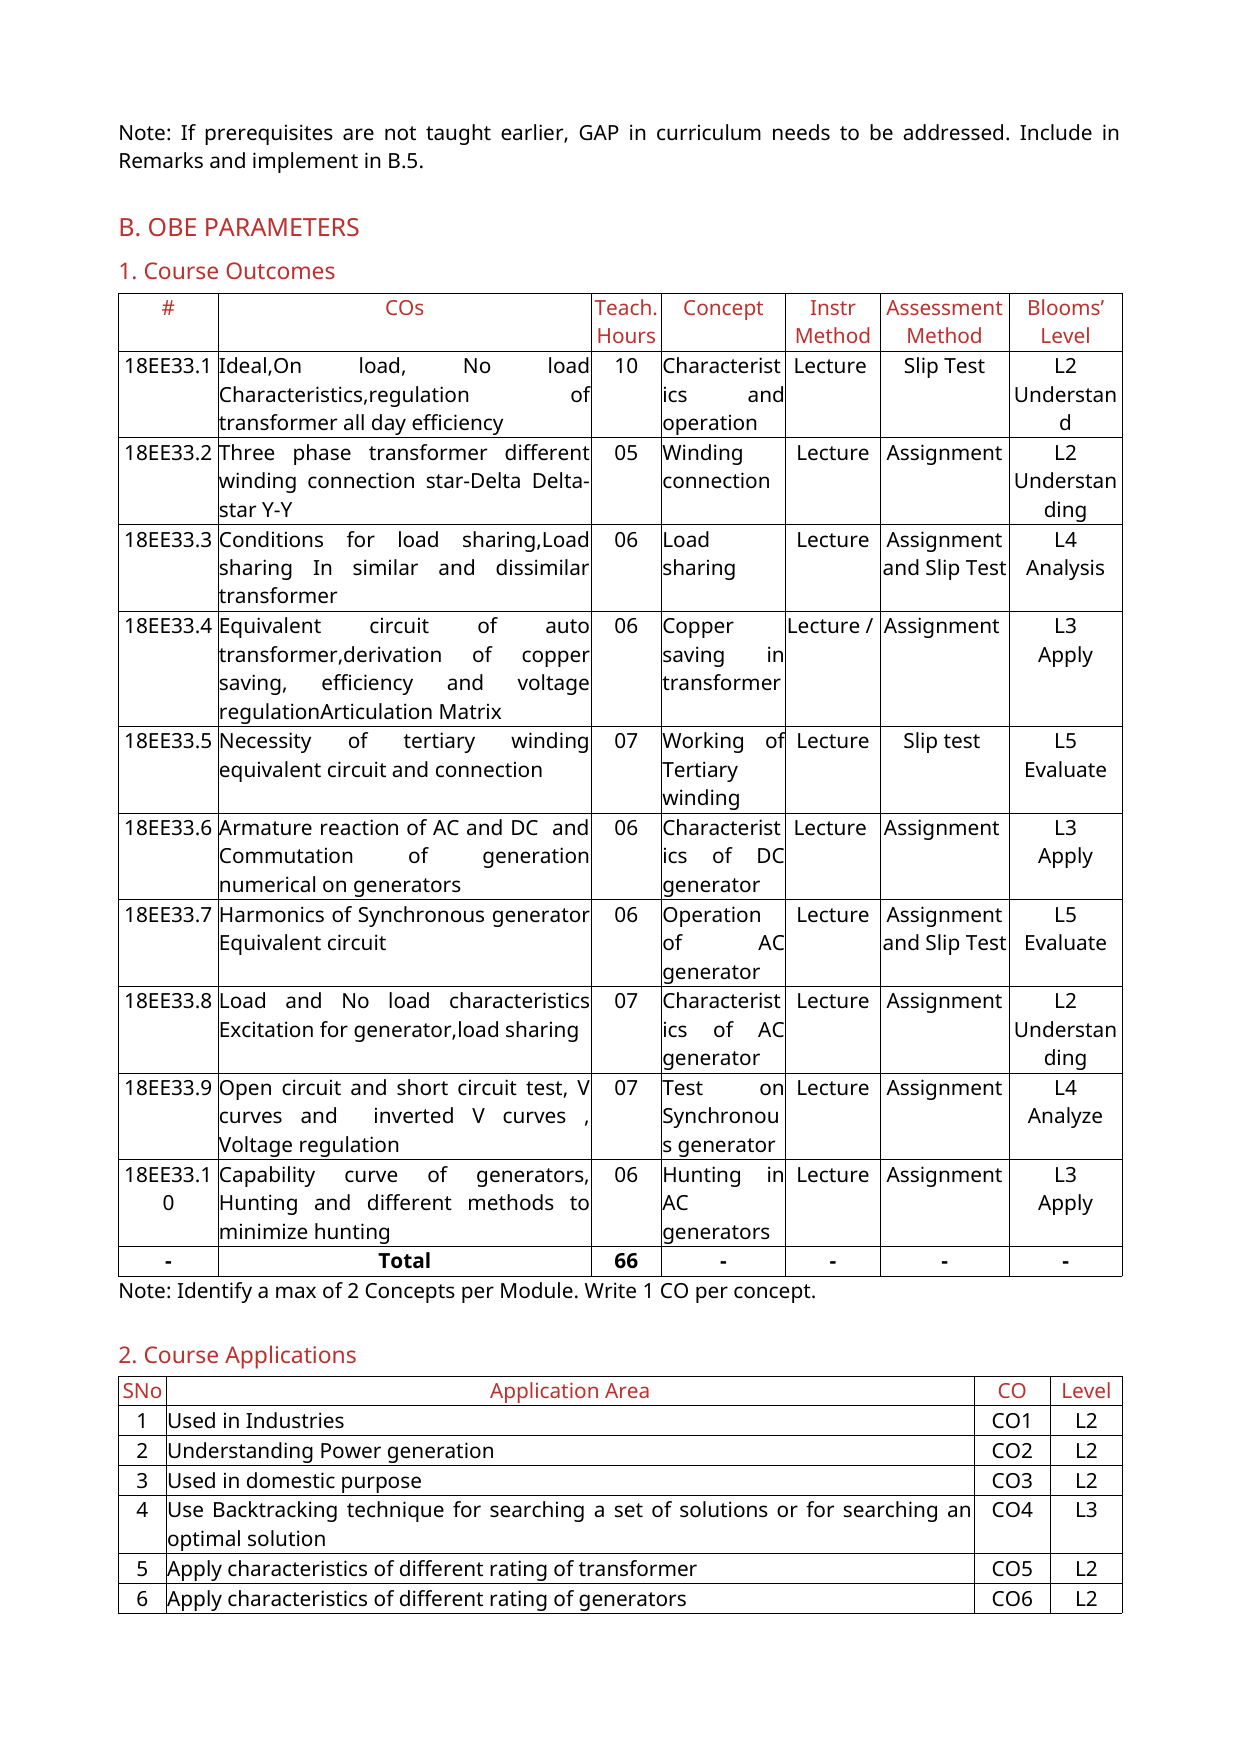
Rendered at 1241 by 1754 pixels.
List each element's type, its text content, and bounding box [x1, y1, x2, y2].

table_cell L5 Evaluate [1010, 900, 1122, 986]
table_header Application Area [167, 1377, 974, 1405]
table_cell 06 [592, 612, 661, 726]
table_header Concept [662, 294, 785, 351]
table_cell Lecture [786, 525, 880, 611]
table_cell Lecture [786, 1074, 880, 1159]
table_cell CO1 [975, 1406, 1050, 1435]
table_cell CO4 [975, 1496, 1050, 1553]
table_cell Working of Tertiary winding [662, 727, 785, 813]
table_cell 66 [592, 1247, 661, 1276]
table_cell 18EE33.8 [119, 987, 218, 1073]
table_cell 06 [592, 900, 661, 986]
table_cell Lecture [786, 438, 880, 524]
table_cell Lecture [786, 727, 880, 813]
table_header Teach. Hours [592, 294, 661, 351]
table_header SNo [119, 1377, 166, 1405]
table_cell 10 [592, 352, 661, 437]
table_cell L2 Understanding [1010, 987, 1122, 1073]
table_cell 18EE33.9 [119, 1074, 218, 1159]
table_cell Used in Industries [167, 1406, 974, 1435]
table_cell Lecture / [786, 612, 880, 726]
table_cell 5 [119, 1554, 166, 1583]
table_header Blooms’ Level [1010, 294, 1122, 351]
table_cell Assignment [881, 1160, 1009, 1246]
text Note: If prerequisites are not taught earlier, GAP in curriculum needs to be addressed. Include in Remarks and implement in B.5. [118, 118, 1122, 175]
table_cell Lecture [786, 987, 880, 1073]
table_cell CO6 [975, 1584, 1050, 1613]
table_cell - [786, 1247, 880, 1276]
table_cell Hunting in AC generators [662, 1160, 785, 1246]
table_header COs [219, 294, 591, 351]
table_cell L2 Understand [1010, 352, 1122, 437]
table_cell - [662, 1247, 785, 1276]
table_cell 18EE33.6 [119, 814, 218, 899]
table_cell CO5 [975, 1554, 1050, 1583]
table_cell Characteristics and operation [662, 352, 785, 437]
table_cell Equivalent circuit of auto transformer,derivation of copper saving, efficiency and voltage regulationArticulation Matrix [219, 612, 591, 726]
table_cell 2 [119, 1436, 166, 1465]
table_cell 18EE33.1 [119, 352, 218, 437]
table_cell 07 [592, 727, 661, 813]
table_cell Characteristics of AC generator [662, 987, 785, 1073]
table_cell 18EE33.10 [119, 1160, 218, 1246]
table_header Instr Method [786, 294, 880, 351]
table_cell L5 Evaluate [1010, 727, 1122, 813]
table_cell Test on Synchronous generator [662, 1074, 785, 1159]
table_cell Ideal,On load, No load Characteristics,regulation of transformer all day efficiency [219, 352, 591, 437]
table_cell L3 Apply [1010, 814, 1122, 899]
table_cell L3 Apply [1010, 612, 1122, 726]
table_cell CO2 [975, 1436, 1050, 1465]
table_header CO [975, 1377, 1050, 1405]
table_cell 18EE33.7 [119, 900, 218, 986]
table_cell - [1010, 1247, 1122, 1276]
table_cell Understanding Power generation [167, 1436, 974, 1465]
text Note: Identify a max of 2 Concepts per Module. Write 1 CO per concept. [118, 1277, 1122, 1304]
subtitle 1. Course Outcomes [118, 255, 1122, 287]
subtitle 2. Course Applications [118, 1338, 1122, 1370]
table_header Level [1051, 1377, 1122, 1405]
table_cell Assignment [881, 987, 1009, 1073]
table_cell Winding connection [662, 438, 785, 524]
table_cell 07 [592, 1074, 661, 1159]
subtitle B. OBE PARAMETERS [118, 209, 1122, 243]
table_cell L2 [1051, 1466, 1122, 1495]
table_cell Assignment [881, 612, 1009, 726]
table_cell L2 [1051, 1436, 1122, 1465]
table_cell L2 [1051, 1554, 1122, 1583]
table_cell Load and No load characteristics Excitation for generator,load sharing [219, 987, 591, 1073]
table_cell Slip Test [881, 352, 1009, 437]
table_cell L2 Understanding [1010, 438, 1122, 524]
table_cell 6 [119, 1584, 166, 1613]
table_cell 06 [592, 814, 661, 899]
table_cell Lecture [786, 900, 880, 986]
table_cell - [119, 1247, 218, 1276]
table_cell 05 [592, 438, 661, 524]
table_cell 3 [119, 1466, 166, 1495]
table_cell L3 [1051, 1496, 1122, 1553]
table_cell L3 Apply [1010, 1160, 1122, 1246]
table_cell Harmonics of Synchronous generator Equivalent circuit [219, 900, 591, 986]
table_cell Copper saving in transformer [662, 612, 785, 726]
table_cell Lecture [786, 814, 880, 899]
table_cell Characteristics of DC generator [662, 814, 785, 899]
table_cell Assignment and Slip Test [881, 525, 1009, 611]
table_cell L2 [1051, 1406, 1122, 1435]
table_cell Conditions for load sharing,Load sharing In similar and dissimilar transformer [219, 525, 591, 611]
table_cell Used in domestic purpose [167, 1466, 974, 1495]
table_cell Lecture [786, 352, 880, 437]
table_cell Use Backtracking technique for searching a set of solutions or for searching an optimal solution [167, 1496, 974, 1553]
table_cell - [881, 1247, 1009, 1276]
table_cell Apply characteristics of different rating of generators [167, 1584, 974, 1613]
table_cell Assignment [881, 1074, 1009, 1159]
table_cell Operation of AC generator [662, 900, 785, 986]
table_cell Total [219, 1247, 591, 1276]
table_cell Three phase transformer different winding connection star-Delta Delta-star Y-Y [219, 438, 591, 524]
table_cell Open circuit and short circuit test, V curves and inverted V curves , Voltage regulation [219, 1074, 591, 1159]
table_cell Slip test [881, 727, 1009, 813]
table_cell 4 [119, 1496, 166, 1553]
table_cell Load sharing [662, 525, 785, 611]
table_cell 18EE33.2 [119, 438, 218, 524]
table_cell 07 [592, 987, 661, 1073]
table_header Assessment Method [881, 294, 1009, 351]
table_cell Assignment [881, 814, 1009, 899]
table_cell Assignment and Slip Test [881, 900, 1009, 986]
table_cell 18EE33.5 [119, 727, 218, 813]
table_cell Armature reaction of AC and DC and Commutation of generation numerical on generators [219, 814, 591, 899]
table_cell 06 [592, 525, 661, 611]
table_cell Apply characteristics of different rating of transformer [167, 1554, 974, 1583]
table_cell 1 [119, 1406, 166, 1435]
table_header # [119, 294, 218, 351]
table_cell L4 Analyze [1010, 1074, 1122, 1159]
table_cell 06 [592, 1160, 661, 1246]
table_cell Capability curve of generators, Hunting and different methods to minimize hunting [219, 1160, 591, 1246]
table_cell CO3 [975, 1466, 1050, 1495]
table_cell 18EE33.3 [119, 525, 218, 611]
table_cell Assignment [881, 438, 1009, 524]
table_cell L4 Analysis [1010, 525, 1122, 611]
table_cell L2 [1051, 1584, 1122, 1613]
table_cell 18EE33.4 [119, 612, 218, 726]
table_cell Necessity of tertiary winding equivalent circuit and connection [219, 727, 591, 813]
table_cell Lecture [786, 1160, 880, 1246]
